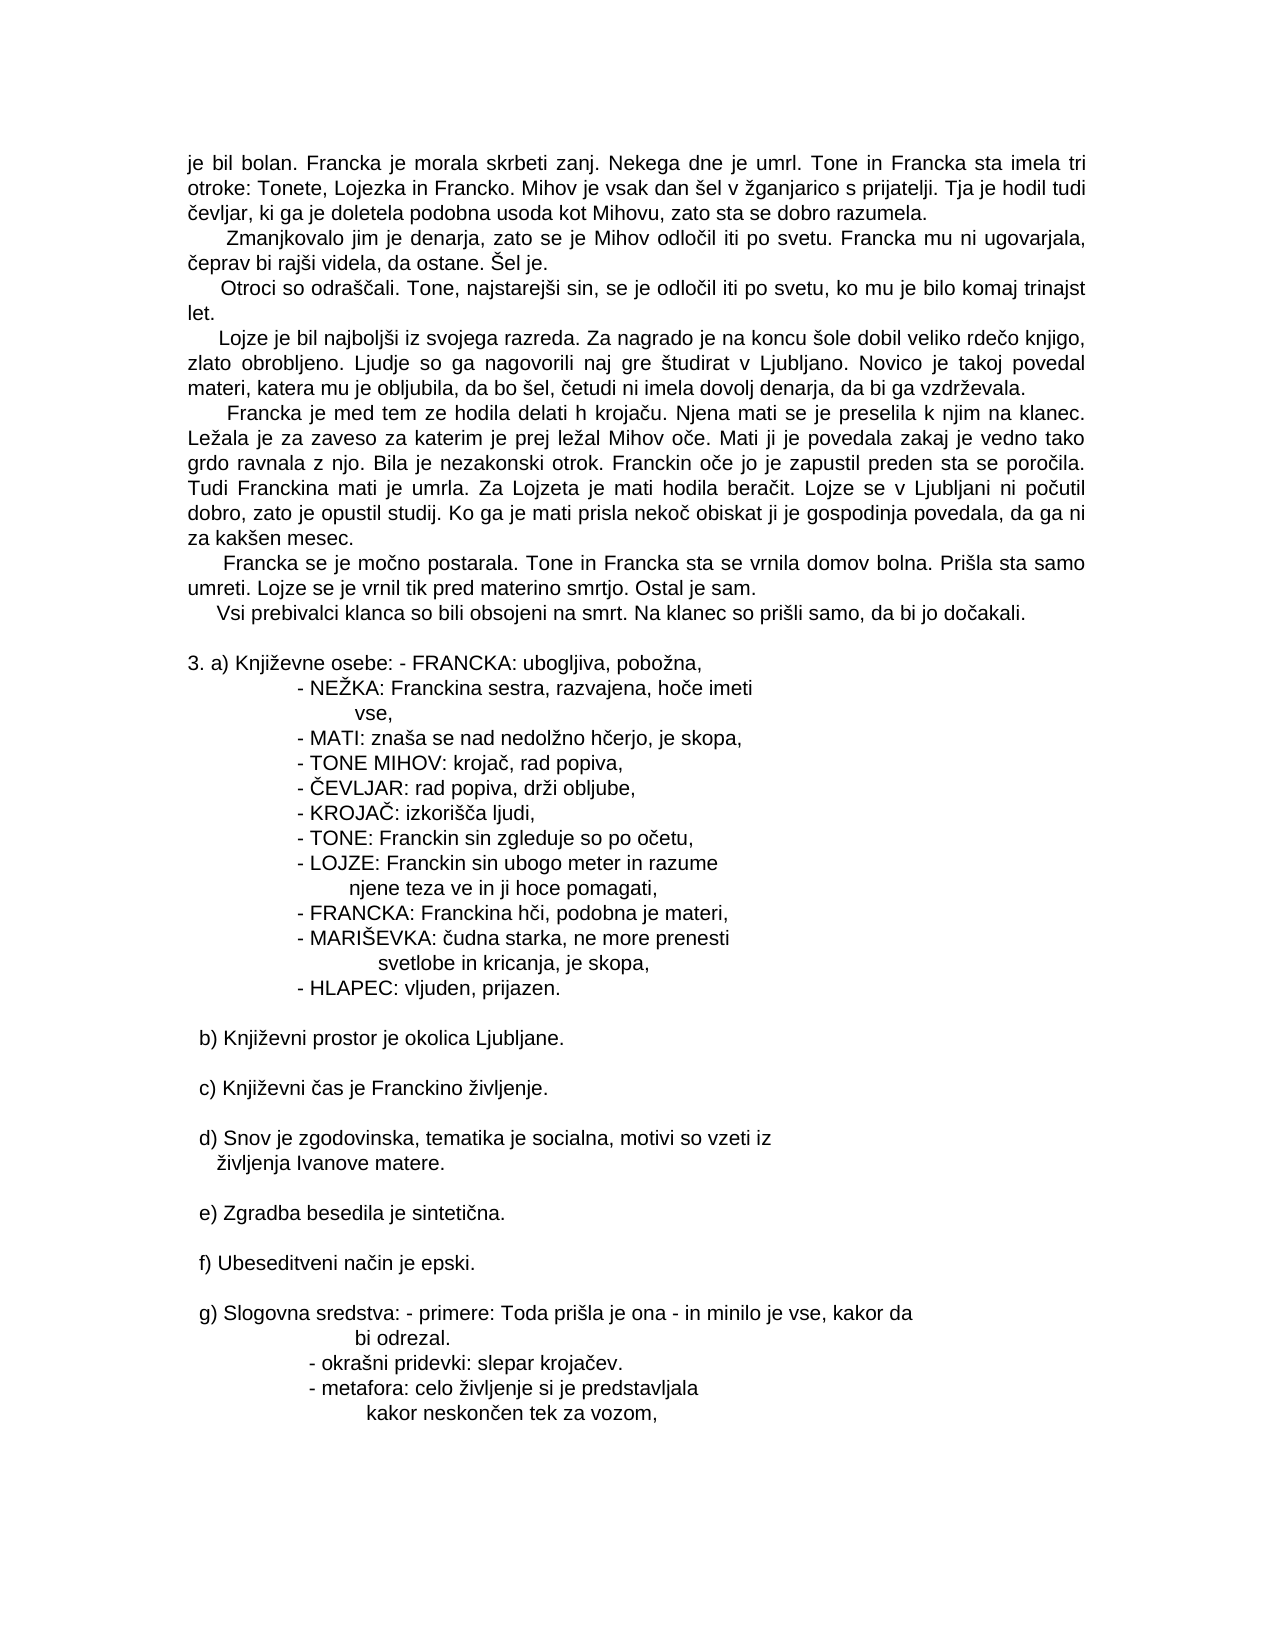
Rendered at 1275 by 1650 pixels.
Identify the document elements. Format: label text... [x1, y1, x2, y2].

text življenja Ivanove matere. [187, 1150, 1087, 1175]
text b) Književni prostor je okolica Ljubljane. [187, 1025, 1087, 1050]
text f) Ubeseditveni način je epski. [187, 1250, 1087, 1275]
text - ČEVLJAR: rad popiva, drži obljube, [187, 775, 1087, 800]
text - MARIŠEVKA: čudna starka, ne more prenesti [187, 925, 1087, 950]
text Zmanjkovalo jim je denarja, zato se je Mihov odločil iti po svetu. Francka mu ni ugovarjala, čeprav bi rajši videla, da ostane. Šel je. [187, 225, 1087, 275]
text njene teza ve in ji hoce pomagati, [187, 875, 1087, 900]
text - KROJAČ: izkorišča ljudi, [187, 800, 1087, 825]
text kakor neskončen tek za vozom, [187, 1400, 1087, 1425]
text - TONE: Franckin sin zgleduje so po očetu, [187, 825, 1087, 850]
text e) Zgradba besedila je sintetična. [187, 1200, 1087, 1225]
text Francka je med tem ze hodila delati h krojaču. Njena mati se je preselila k njim na klanec. Ležala je za zaveso za katerim je prej ležal Mihov oče. Mati ji je povedala zakaj je vedno tako grdo ravnala z njo. Bila je nezakonski otrok. Franckin oče jo je zapustil preden sta se poročila. Tudi Franckina mati je umrla. Za Lojzeta je mati hodila beračit. Lojze se v Ljubljani ni počutil dobro, zato je opustil studij. Ko ga je mati prisla nekoč obiskat ji je gospodinja povedala, da ga ni za kakšen mesec. [187, 400, 1087, 550]
text - HLAPEC: vljuden, prijazen. [187, 975, 1087, 1000]
text - LOJZE: Franckin sin ubogo meter in razume [187, 850, 1087, 875]
text c) Književni čas je Franckino življenje. [187, 1075, 1087, 1100]
text je bil bolan. Francka je morala skrbeti zanj. Nekega dne je umrl. Tone in Francka sta imela tri otroke: Tonete, Lojezka in Francko. Mihov je vsak dan šel v žganjarico s prijatelji. Tja je hodil tudi čevljar, ki ga je doletela podobna usoda kot Mihovu, zato sta se dobro razumela. [187, 150, 1087, 225]
text - metafora: celo življenje si je predstavljala [187, 1375, 1087, 1400]
text g) Slogovna sredstva: - primere: Toda prišla je ona - in minilo je vse, kakor da [187, 1300, 1087, 1325]
text Lojze je bil najboljši iz svojega razreda. Za nagrado je na koncu šole dobil veliko rdečo knjigo, zlato obrobljeno. Ljudje so ga nagovorili naj gre študirat v Ljubljano. Novico je takoj povedal materi, katera mu je obljubila, da bo šel, četudi ni imela dovolj denarja, da bi ga vzdrževala. [187, 325, 1087, 400]
text - TONE MIHOV: krojač, rad popiva, [187, 750, 1087, 775]
text vse, [187, 700, 1087, 725]
text 3. a) Književne osebe: - FRANCKA: ubogljiva, pobožna, [187, 650, 1087, 675]
text bi odrezal. [187, 1325, 1087, 1350]
text Otroci so odraščali. Tone, najstarejši sin, se je odločil iti po svetu, ko mu je bilo komaj trinajst let. [187, 275, 1087, 325]
text - FRANCKA: Franckina hči, podobna je materi, [187, 900, 1087, 925]
text d) Snov je zgodovinska, tematika je socialna, motivi so vzeti iz [187, 1125, 1087, 1150]
text - MATI: znaša se nad nedolžno hčerjo, je skopa, [187, 725, 1087, 750]
text - NEŽKA: Franckina sestra, razvajena, hoče imeti [187, 675, 1087, 700]
text Francka se je močno postarala. Tone in Francka sta se vrnila domov bolna. Prišla sta samo umreti. Lojze se je vrnil tik pred materino smrtjo. Ostal je sam. [187, 550, 1087, 600]
text - okrašni pridevki: slepar krojačev. [187, 1350, 1087, 1375]
text svetlobe in kricanja, je skopa, [187, 950, 1087, 975]
text Vsi prebivalci klanca so bili obsojeni na smrt. Na klanec so prišli samo, da bi jo dočakali. [187, 600, 1087, 625]
